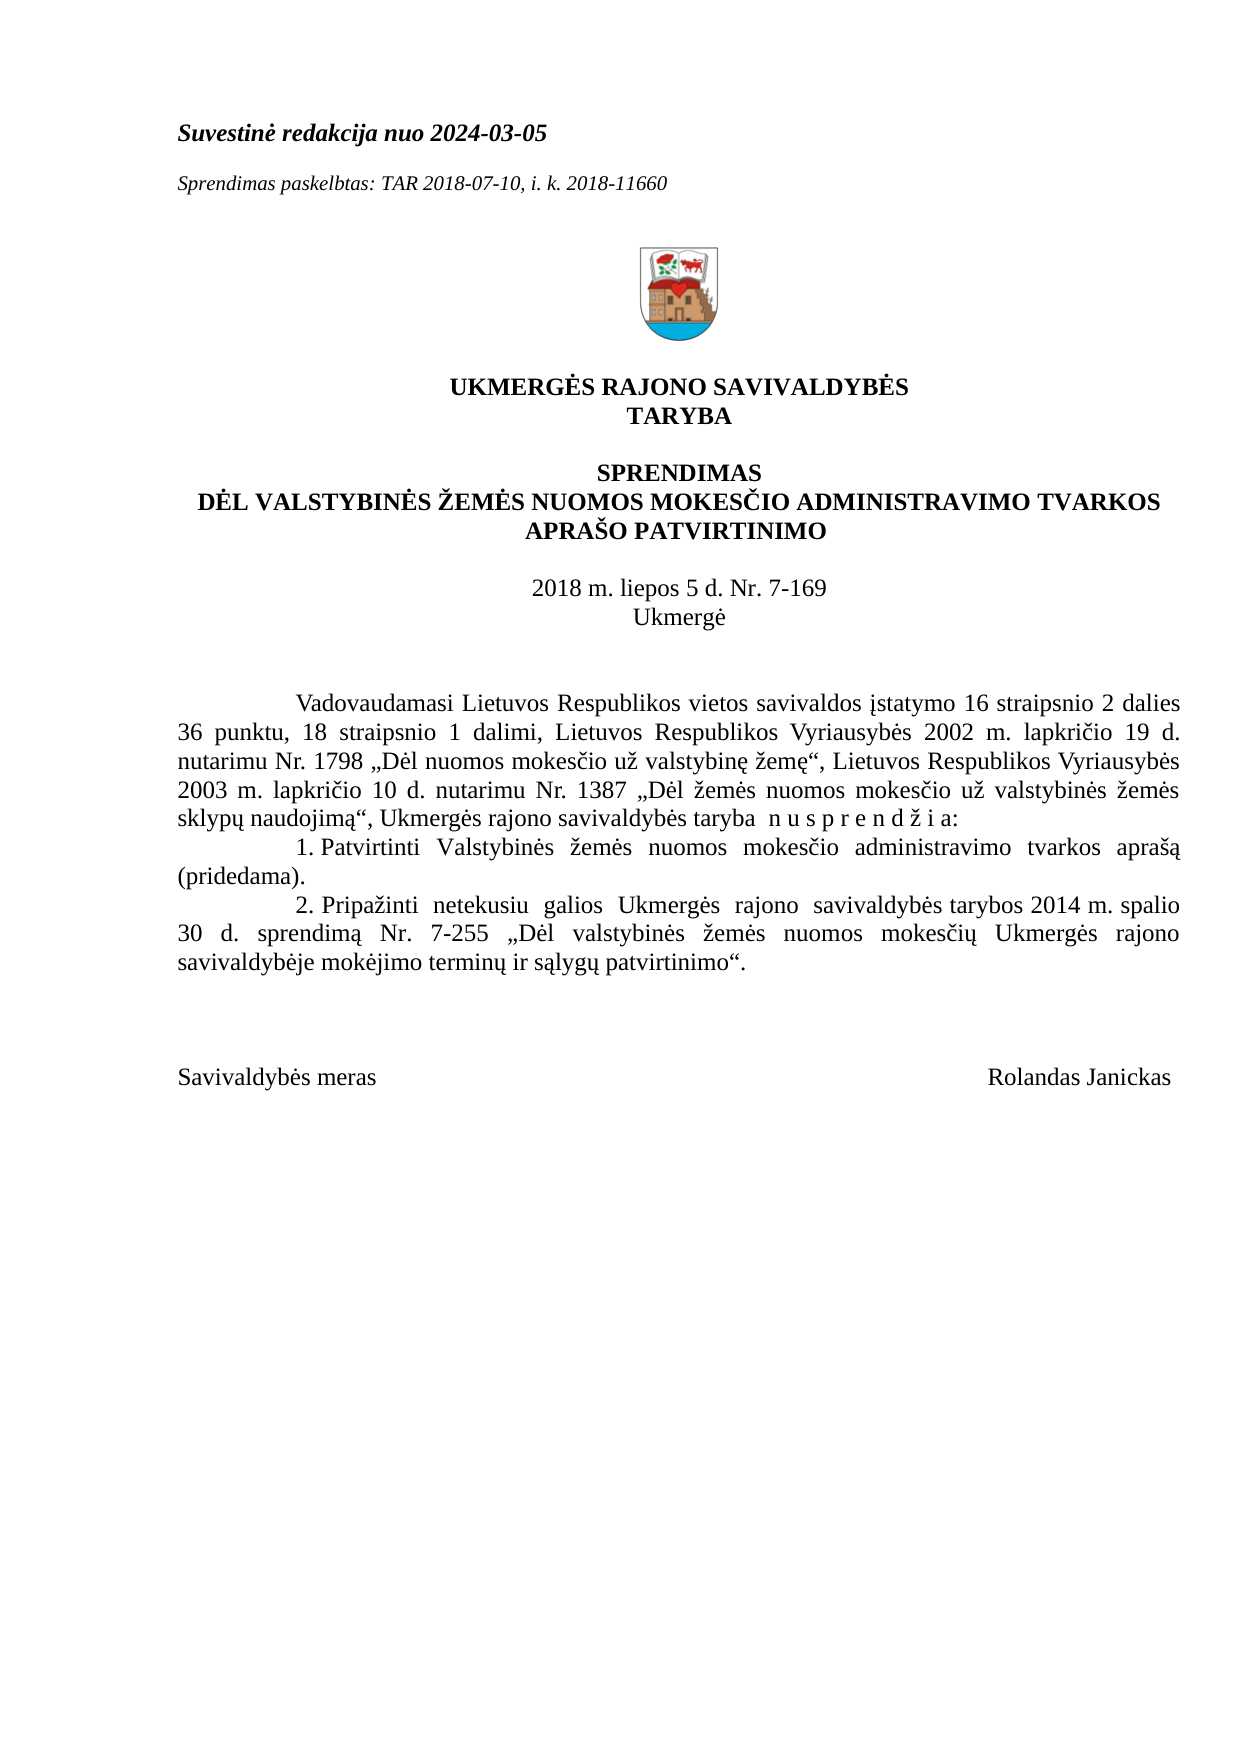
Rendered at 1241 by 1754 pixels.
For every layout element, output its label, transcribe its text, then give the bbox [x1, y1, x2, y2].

text 2018 m. liepos 5 d. Nr. 7-169 [177, 573, 1181, 602]
text Suvestinė redakcija nuo 2024-03-05 [177, 118, 1181, 147]
text Savivaldybės meras Rolandas Janickas [177, 1062, 1181, 1091]
text 1. Patvirtinti Valstybinės žemės nuomos mokesčio administravimo tvarkos aprašą (pridedama). [177, 832, 1181, 890]
text TARYBA [177, 401, 1181, 430]
text Ukmergė [177, 602, 1181, 631]
text sprendimas [177, 458, 1181, 487]
text Sprendimas paskelbtas: TAR 2018-07-10, i. k. 2018-11660 [177, 171, 1181, 195]
text 2. Pripažinti netekusiu galios Ukmergės rajono savivaldybės tarybos 2014 m. spalio 30 d. sprendimą Nr. 7-255 „Dėl valstybinės žemės nuomos mokesčių Ukmergės rajono savivaldybėje mokėjimo terminų ir sąlygų patvirtinimo“. [177, 890, 1181, 976]
text Vadovaudamasi Lietuvos Respublikos vietos savivaldos įstatymo 16 straipsnio 2 dalies 36 punktu, 18 straipsnio 1 dalimi, Lietuvos Respublikos Vyriausybės 2002 m. lapkričio 19 d. nutarimu Nr. 1798 „Dėl nuomos mokesčio už valstybinę žemę“, Lietuvos Respublikos Vyriausybės 2003 m. lapkričio 10 d. nutarimu Nr. 1387 „Dėl žemės nuomos mokesčio už valstybinės žemės sklypų naudojimą“, Ukmergės rajono savivaldybės taryba n u s p r e n d ž i a: [177, 688, 1181, 832]
text UKMERGĖS RAJONO SAVIVALDYBĖS [177, 372, 1181, 401]
text Dėl VALSTYBINĖS ŽEMĖS NUOMOS MOKESČIO ADMINISTRAVIMO TVARKOS APRAŠO PATVIRTINIMO [177, 487, 1181, 545]
